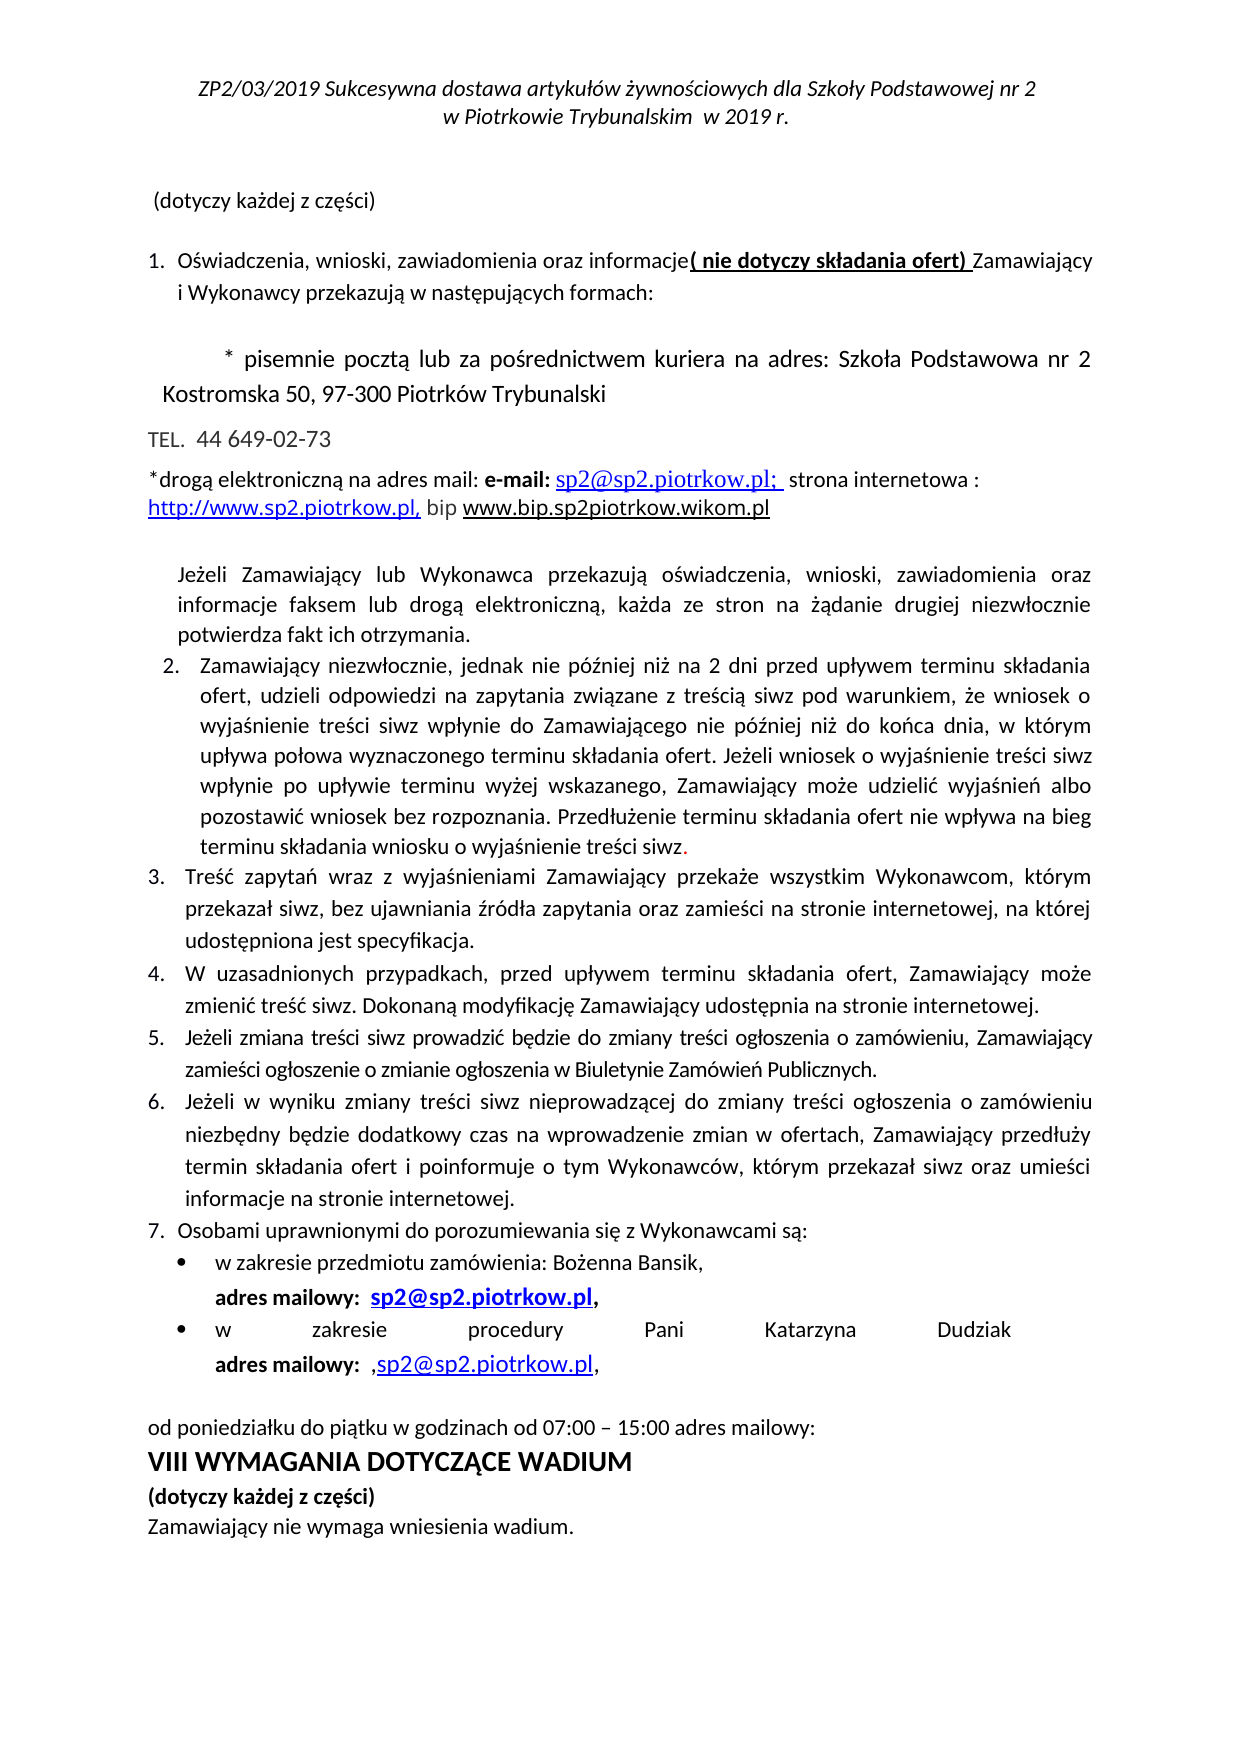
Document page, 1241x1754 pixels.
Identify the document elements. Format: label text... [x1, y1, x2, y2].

list adres mailowy: sp2@sp2.piotrkow.pl, [177, 1281, 1093, 1311]
text od poniedziałku do piątku w godzinach od 07:00 – 15:00 adres mailowy: [148, 1413, 1093, 1441]
list Zamawiający niezwłocznie, jednak nie później niż na 2 dni przed upływem terminu składania ofert, udzieli odpowiedzi na zapytania związane z treścią siwz pod warunkiem, że wniosek o wyjaśnienie treści siwz wpłynie do Zamawiającego nie później niż do końca dnia, w którym upływa połowa wyznaczonego terminu składania ofert. Jeżeli wniosek o wyjaśnienie treści siwz wpłynie po upływie terminu wyżej wskazanego, Zamawiający może udzielić wyjaśnień albo pozostawić wniosek bez rozpoznania. Przedłużenie terminu składania ofert nie wpływa na bieg terminu składania wniosku o wyjaśnienie treści siwz. [162, 651, 1093, 860]
text TEL. 44 649-02-73 [148, 423, 1093, 454]
list Jeżeli zmiana treści siwz prowadzić będzie do zmiany treści ogłoszenia o zamówieniu, Zamawiający zamieści ogłoszenie o zmianie ogłoszenia w Biuletynie Zamówień Publicznych. [148, 1023, 1093, 1083]
list Oświadczenia, wnioski, zawiadomienia oraz informacje( nie dotyczy składania ofert) Zamawiający i Wykonawcy przekazują w następujących formach: [148, 246, 1093, 306]
text Zamawiający nie wymaga wniesienia wadium. [148, 1512, 1093, 1540]
text *drogą elektroniczną na adres mail: e-mail: sp2@sp2.piotrkow.pl; strona internetowa : http://www.sp2.piotrkow.pl, bip www.bip.sp2piotrkow.wikom.pl [148, 464, 1093, 550]
text * pisemnie pocztą lub za pośrednictwem kuriera na adres: Szkoła Podstawowa nr 2 Kostromska 50, 97-300 Piotrków Trybunalski [162, 343, 1093, 408]
list w zakresie przedmiotu zamówienia: Bożenna Bansik, [177, 1248, 1093, 1276]
list Treść zapytań wraz z wyjaśnieniami Zamawiający przekaże wszystkim Wykonawcom, którym przekazał siwz, bez ujawniania źródła zapytania oraz zamieści na stronie internetowej, na której udostępniona jest specyfikacja. [148, 862, 1093, 954]
text Jeżeli Zamawiający lub Wykonawca przekazują oświadczenia, wnioski, zawiadomienia oraz informacje faksem lub drogą elektroniczną, każda ze stron na żądanie drugiej niezwłocznie potwierdza fakt ich otrzymania. [177, 560, 1093, 648]
text (dotyczy każdej z części) [148, 186, 1093, 214]
text (dotyczy każdej z części) [148, 1482, 1093, 1510]
list Jeżeli w wyniku zmiany treści siwz nieprowadzącej do zmiany treści ogłoszenia o zamówieniu niezbędny będzie dodatkowy czas na wprowadzenie zmian w ofertach, Zamawiający przedłuży termin składania ofert i poinformuje o tym Wykonawców, którym przekazał siwz oraz umieści informacje na stronie internetowej. [148, 1087, 1093, 1212]
list w zakresie procedury Pani Katarzyna Dudziak adres mailowy: ,sp2@sp2.piotrkow.pl, [177, 1316, 1093, 1379]
list Osobami uprawnionymi do porozumiewania się z Wykonawcami są: [148, 1216, 1093, 1244]
text VIII WYMAGANIA DOTYCZĄCE WADIUM [148, 1443, 1093, 1479]
list W uzasadnionych przypadkach, przed upływem terminu składania ofert, Zamawiający może zmienić treść siwz. Dokonaną modyfikację Zamawiający udostępnia na stronie internetowej. [148, 959, 1093, 1019]
